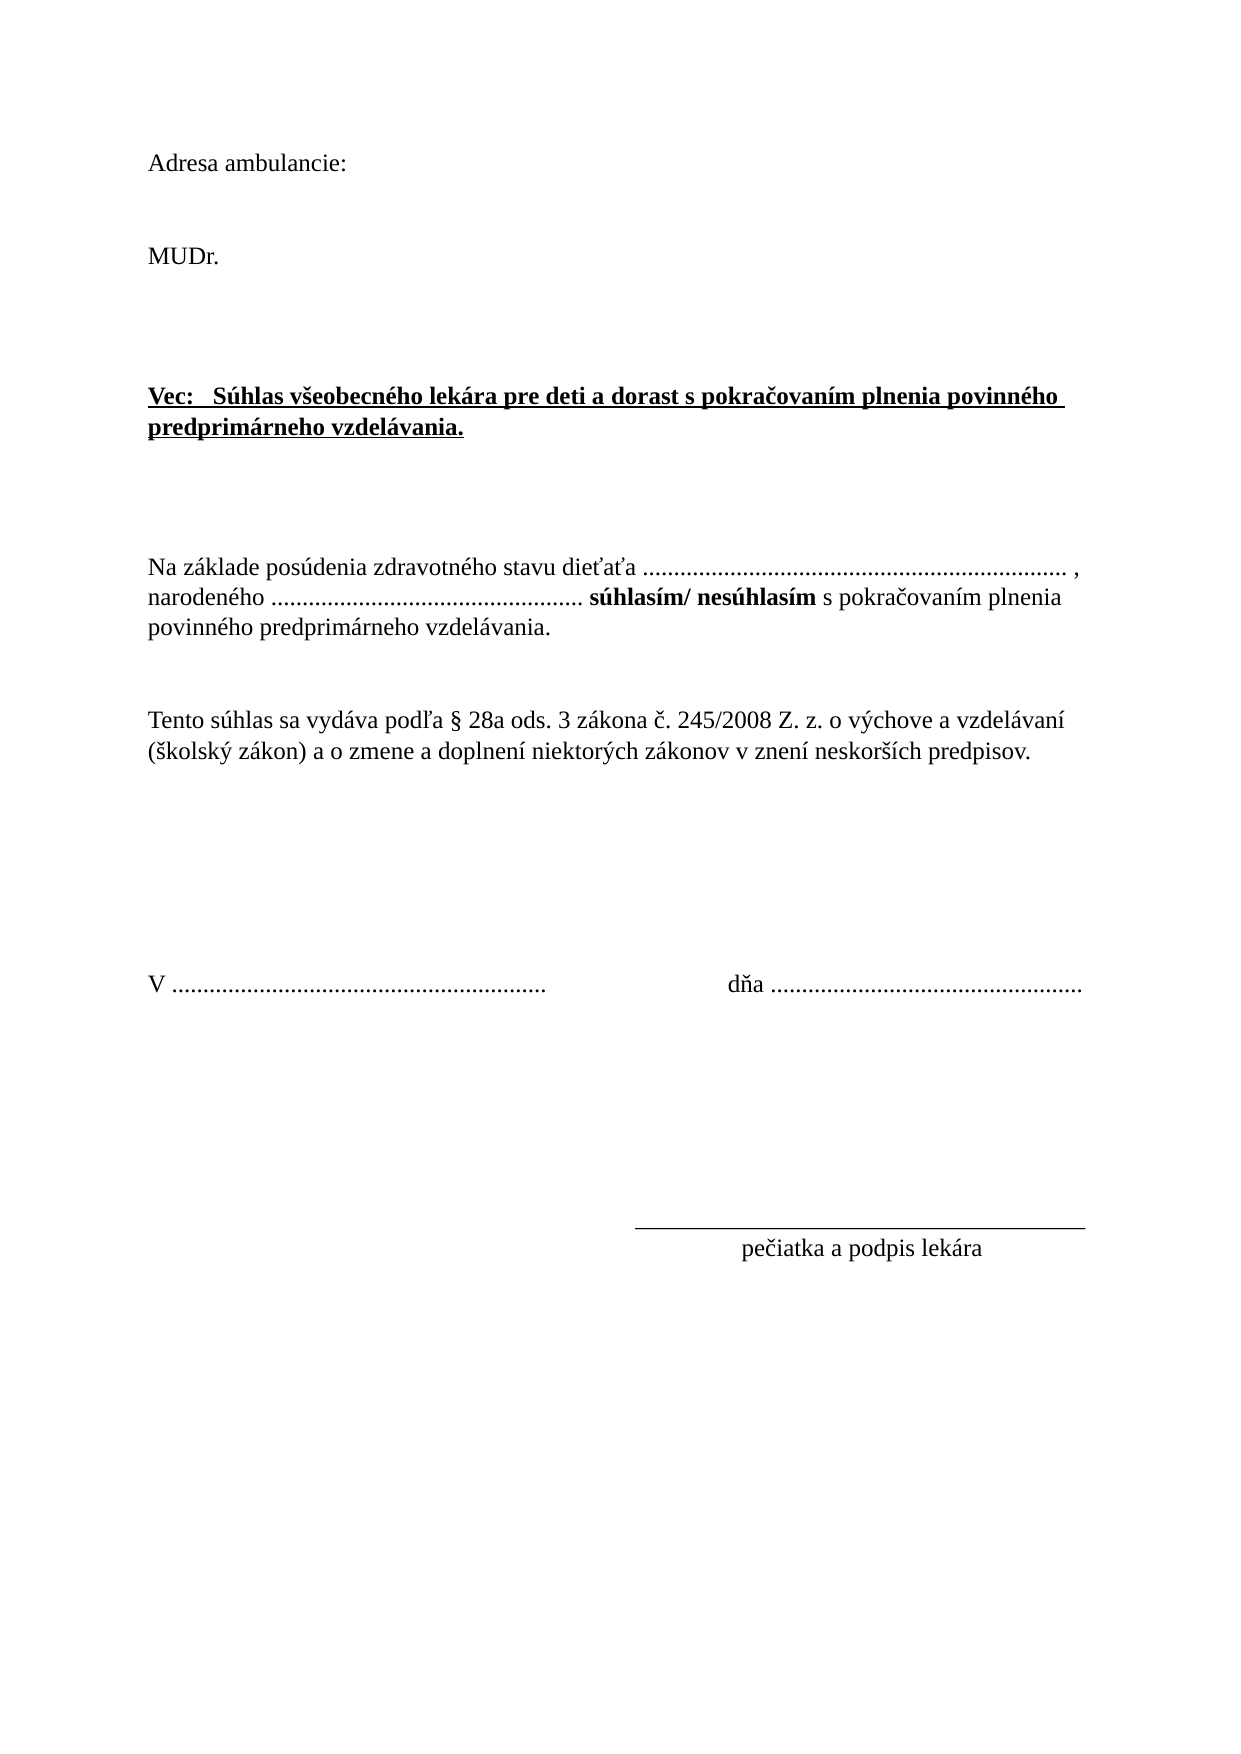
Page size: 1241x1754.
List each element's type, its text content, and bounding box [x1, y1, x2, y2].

text MUDr. [148, 241, 1093, 270]
text ____________________________________ [148, 1203, 1093, 1232]
text Na základe posúdenia zdravotného stavu dieťaťa .................................................................... , narodeného .................................................. súhlasím/ nesúhlasím s pokračovaním plnenia povinného predprimárneho vzdelávania. [148, 552, 1093, 641]
text Tento súhlas sa vydáva podľa § 28a ods. 3 zákona č. 245/2008 Z. z. o výchove a vzdelávaní (školský zákon) a o zmene a doplnení niektorých zákonov v znení neskorších predpisov. [148, 706, 1093, 764]
text pečiatka a podpis lekára [148, 1233, 1093, 1262]
text Vec: Súhlas všeobecného lekára pre deti a dorast s pokračovaním plnenia povinného predprimárneho vzdelávania. [148, 381, 1093, 440]
text Adresa ambulancie: [148, 148, 1093, 176]
text V ............................................................ dňa .................................................. [148, 969, 1093, 998]
